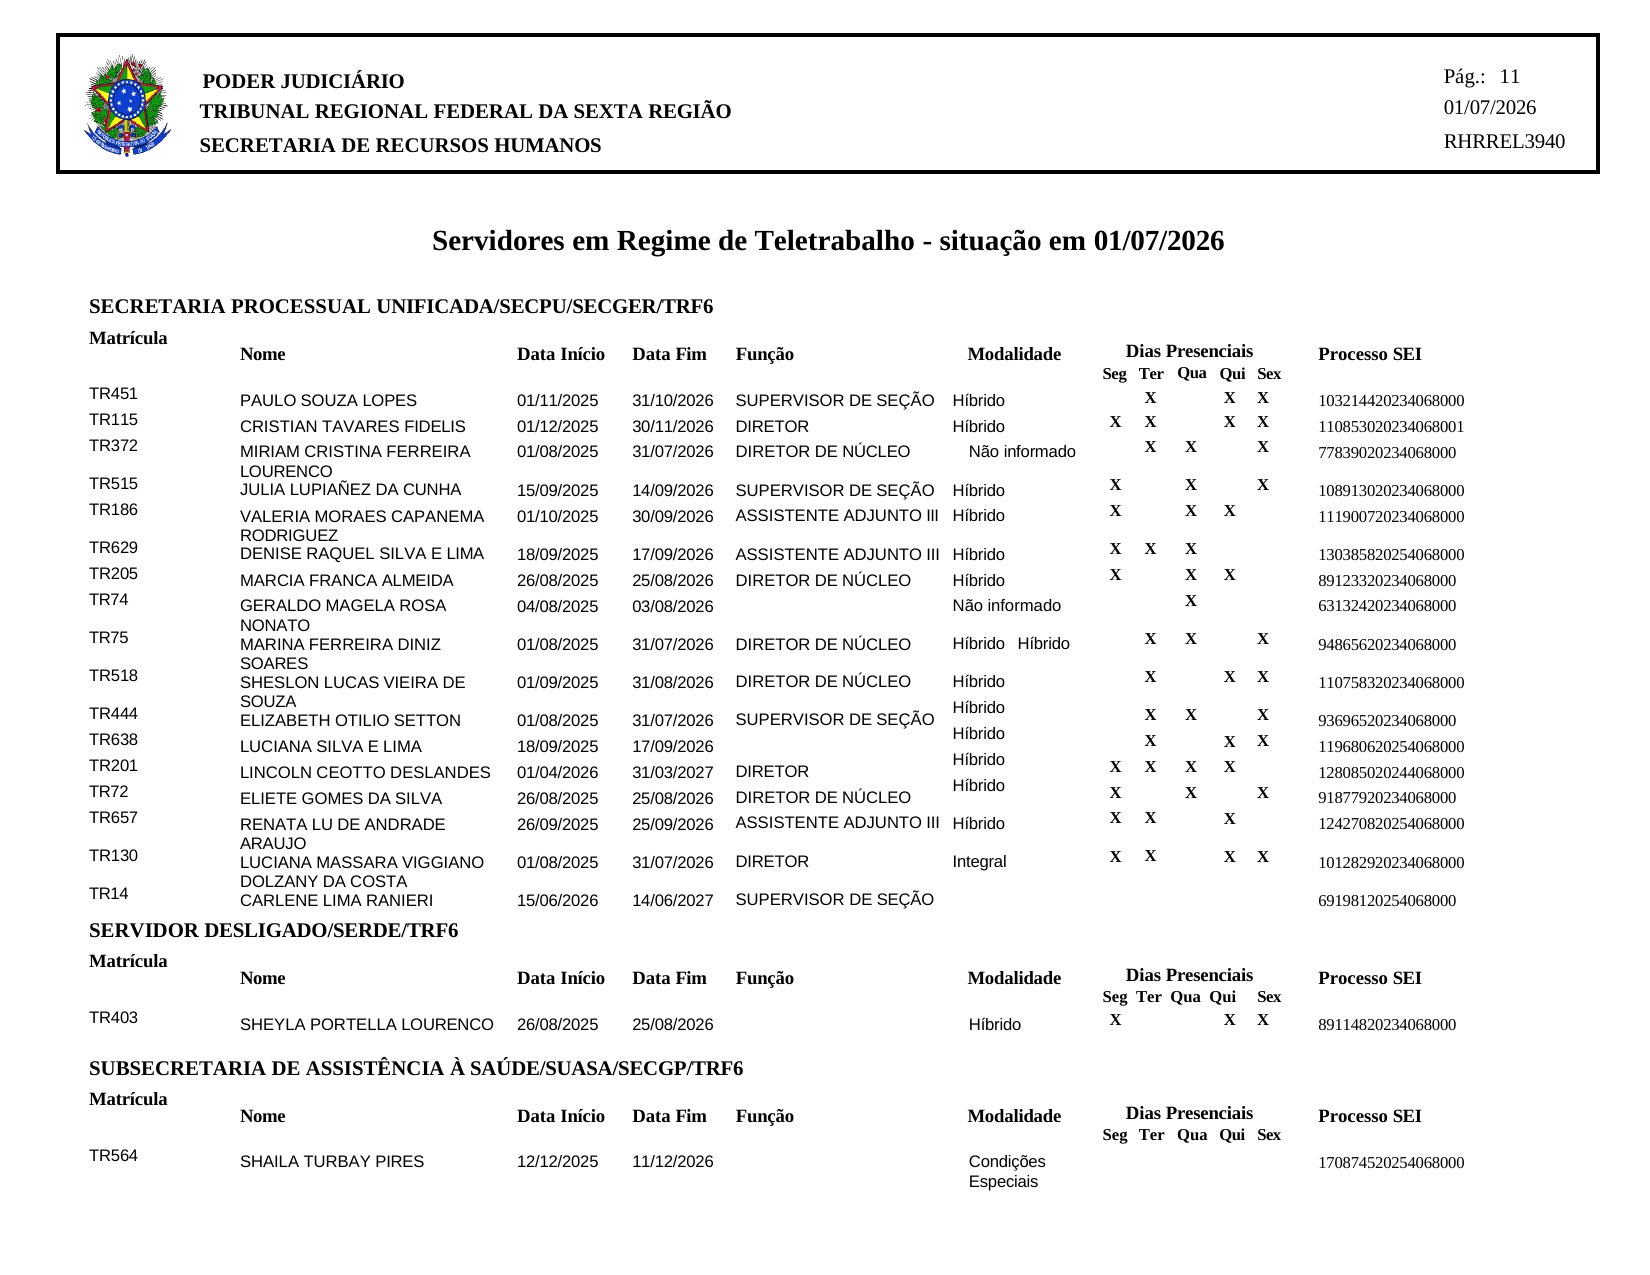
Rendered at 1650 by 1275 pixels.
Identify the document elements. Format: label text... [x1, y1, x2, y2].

text TR629 TR205 TR74 [89, 538, 139, 609]
text 31/07/2026 [632, 442, 715, 461]
text 15/09/2025 [517, 481, 604, 500]
text 01/11/2025 [517, 391, 604, 410]
text 110758320234068000 [1318, 673, 1485, 692]
text LUCIANA MASSARA VIGGIANO DOLZANY DA COSTA CARLENE LIMA RANIERI [240, 853, 485, 910]
text Data Fim [632, 1113, 712, 1124]
text 101282920234068000 [1318, 852, 1485, 872]
text X X [1185, 475, 1198, 520]
text PAULO SOUZA LOPES [240, 391, 495, 410]
text 17/09/2026 [632, 737, 715, 756]
text X X [1257, 629, 1270, 686]
text 26/08/2025 [517, 1014, 604, 1033]
text Condições Especiais [969, 1152, 1052, 1191]
text Híbrido Híbrido Híbrido Híbrido Híbrido [952, 672, 1023, 794]
text DIRETOR [735, 852, 945, 871]
text SUPERVISOR DE SEÇÃO DIRETOR [735, 391, 945, 436]
text Matrícula [89, 1096, 173, 1108]
text X [1144, 539, 1165, 558]
text Nome [240, 351, 291, 363]
text Dias Presenciais [1126, 340, 1260, 362]
text 31/10/2026 [632, 391, 715, 410]
text 63132420234068000 [1318, 596, 1485, 615]
text X X [1223, 731, 1237, 776]
text X [1223, 565, 1246, 584]
text 170874520254068000 [1318, 1152, 1485, 1172]
text Sex X X [1257, 364, 1282, 431]
text Processo SEI [1318, 351, 1485, 363]
text Modalidade [967, 351, 1068, 363]
text 111900720234068000 [1318, 506, 1485, 526]
text Matrícula [89, 958, 173, 970]
text 15/06/2026 [517, 891, 604, 910]
text X [1109, 846, 1128, 866]
text Data Início [517, 975, 610, 987]
text Ter X X [1139, 364, 1166, 431]
text MARCIA FRANCA ALMEIDA [240, 570, 495, 589]
text X X [1109, 475, 1122, 520]
text 25/09/2026 [632, 814, 715, 834]
text X X [1257, 705, 1270, 750]
text 128085020244068000 [1318, 762, 1485, 782]
text Processo SEI [1318, 1113, 1485, 1124]
text Função [770, 975, 799, 987]
text 01/12/2025 [517, 416, 604, 436]
text 26/08/2025 [517, 789, 604, 808]
text 93696520234068000 [1318, 711, 1485, 730]
text 124270820254068000 [1318, 814, 1485, 833]
text GERALDO MAGELA ROSA NONATO [240, 596, 495, 634]
text Seg Ter Qua Qui X X [1102, 987, 1246, 1028]
text DIRETOR DE NÚCLEO [735, 442, 945, 461]
text 94865620234068000 [1318, 634, 1485, 654]
text Função [736, 975, 772, 987]
text 01/08/2025 [517, 635, 604, 654]
text 108913020234068000 [1318, 481, 1485, 500]
subtitle Servidores em Regime de Teletrabalho - situação em 01/07/2026 [432, 223, 1485, 257]
text Nome [240, 975, 291, 987]
text X X [1109, 539, 1122, 584]
text 04/08/2025 [517, 596, 604, 616]
subtitle SUBSECRETARIA DE ASSISTÊNCIA À SAÚDE/SUASA/SECGP/TRF6 [89, 1056, 1485, 1080]
text 01/10/2025 [517, 506, 604, 526]
text 01/08/2025 [517, 711, 604, 730]
text Seg X [1102, 364, 1128, 431]
subtitle TR564 [89, 1146, 143, 1165]
text 110853020234068001 [1318, 417, 1485, 436]
text SUPERVISOR DE SEÇÃO [735, 890, 945, 909]
text Dias Presenciais [1126, 964, 1260, 985]
text SHESLON LUCAS VIEIRA DE SOUZA [240, 673, 495, 711]
text MIRIAM CRISTINA FERREIRA LOURENCO [240, 442, 495, 481]
text 119680620254068000 [1318, 737, 1485, 756]
text X X [1223, 809, 1237, 866]
text X X [1185, 757, 1198, 802]
text 31/07/2026 [632, 711, 715, 730]
text Modalidade [967, 1113, 1068, 1124]
text X [1185, 629, 1208, 648]
text JULIA LUPIAÑEZ DA CUNHA [240, 481, 495, 499]
text Não informado [968, 442, 1082, 461]
text Data Início [517, 351, 610, 363]
text DENISE RAQUEL SILVA E LIMA [240, 545, 495, 564]
text ASSISTENTE ADJUNTO III DIRETOR DE NÚCLEO [735, 544, 945, 589]
text 14/06/2027 [632, 891, 715, 910]
text 18/09/2025 [517, 737, 604, 756]
text Seg Ter Qua Qui [1102, 1125, 1246, 1144]
text 01/04/2026 [517, 763, 604, 782]
text Data Fim [632, 351, 712, 363]
text 30/09/2026 [632, 506, 715, 526]
text 26/08/2025 [517, 571, 604, 590]
text 03/08/2026 [632, 596, 715, 616]
text X X [1257, 437, 1270, 494]
subtitle SHAILA TURBAY PIRES [240, 1152, 430, 1171]
text VALERIA MORAES CAPANEMA RODRIGUEZ [240, 506, 495, 545]
text DIRETOR [735, 762, 945, 781]
text 31/07/2026 [632, 853, 715, 872]
text 91877920234068000 [1318, 788, 1485, 807]
text Sex X [1257, 987, 1283, 1028]
text 31/07/2026 [632, 635, 715, 654]
text Nome [240, 1113, 291, 1124]
text Híbrido Integral [952, 813, 1024, 871]
text X X X [1185, 539, 1197, 610]
subtitle SERVIDOR DESLIGADO/SERDE/TRF6 [89, 918, 1485, 942]
text Modalidade [967, 975, 1068, 987]
text 77839020234068000 [1318, 442, 1485, 462]
text CRISTIAN TAVARES FIDELIS [240, 416, 495, 436]
text X [1223, 501, 1246, 520]
text DIRETOR DE NÚCLEO DIRETOR DE NÚCLEO SUPERVISOR DE SEÇÃO [735, 634, 945, 729]
text Não informado Híbrido Híbrido [952, 596, 1078, 653]
text ELIZABETH OTILIO SETTON LUCIANA SILVA E LIMA LINCOLN CEOTTO DESLANDES ELIETE GOMES DA SILVA [240, 711, 492, 808]
text TR451 TR115 TR372 [89, 384, 139, 455]
text 103214420234068000 [1318, 391, 1485, 410]
text Híbrido Híbrido [952, 544, 1023, 589]
text TR75 [89, 628, 143, 647]
text 25/08/2026 [632, 571, 715, 590]
subtitle SECRETARIA PROCESSUAL UNIFICADA/SECPU/SECGER/TRF6 [89, 294, 1485, 318]
text 01/08/2025 [517, 442, 604, 461]
text X X X [1109, 757, 1121, 827]
text Função [736, 1113, 771, 1124]
text 25/08/2026 [632, 1014, 719, 1033]
text TR515 TR186 [89, 474, 140, 519]
text 11/12/2026 [632, 1152, 719, 1171]
text 30/11/2026 [632, 416, 715, 436]
text X X [1144, 629, 1157, 686]
text 69198120254068000 [1318, 890, 1485, 909]
text X [1257, 782, 1286, 802]
text X X X [1144, 705, 1157, 776]
text X X [1144, 808, 1157, 865]
text X [1144, 437, 1165, 456]
subtitle TR403 [89, 1008, 143, 1027]
text 14/09/2026 [632, 481, 715, 500]
subtitle SHEYLA PORTELLA LOURENCO [240, 1014, 496, 1033]
text X [1257, 847, 1286, 866]
text Qui X X [1219, 364, 1246, 431]
text 01/09/2025 [517, 673, 604, 692]
text TR130 TR14 [89, 846, 140, 903]
text Híbrido Híbrido [952, 391, 1023, 436]
text Híbrido [969, 1014, 1027, 1033]
text 01/08/2025 [517, 853, 604, 872]
text 89114820234068000 [1318, 1014, 1485, 1034]
text Data Início [517, 1113, 610, 1124]
text X [1185, 705, 1208, 724]
text Função [736, 351, 772, 363]
text Matrícula [89, 335, 173, 346]
text 31/08/2026 [632, 673, 715, 692]
text DIRETOR DE NÚCLEO ASSISTENTE ADJUNTO III [735, 787, 945, 832]
text TR518 [89, 666, 143, 685]
text 17/09/2026 [632, 545, 715, 564]
text X [1185, 437, 1208, 456]
text Processo SEI [1318, 975, 1485, 987]
text 31/03/2027 [632, 763, 715, 782]
text 12/12/2025 [517, 1152, 604, 1171]
text Função [770, 1113, 799, 1124]
text X [1223, 667, 1246, 686]
text RENATA LU DE ANDRADE ARAUJO [240, 814, 495, 853]
text Qua [1177, 364, 1208, 382]
text Função [770, 351, 799, 363]
text 130385820254068000 [1318, 544, 1485, 564]
text SUPERVISOR DE SEÇÃO ASSISTENTE ADJUNTO III [735, 480, 945, 525]
text Dias Presenciais [1126, 1102, 1260, 1123]
text Sex [1257, 1125, 1286, 1144]
text Data Fim [632, 975, 712, 987]
text Híbrido Híbrido [952, 480, 1023, 525]
text 26/09/2025 [517, 814, 604, 834]
text MARINA FERREIRA DINIZ SOARES [240, 634, 495, 673]
text 18/09/2025 [517, 545, 604, 564]
text 89123320234068000 [1318, 570, 1485, 589]
text 25/08/2026 [632, 789, 715, 808]
text TR444 TR638 TR201 TR72 TR657 [89, 704, 140, 827]
